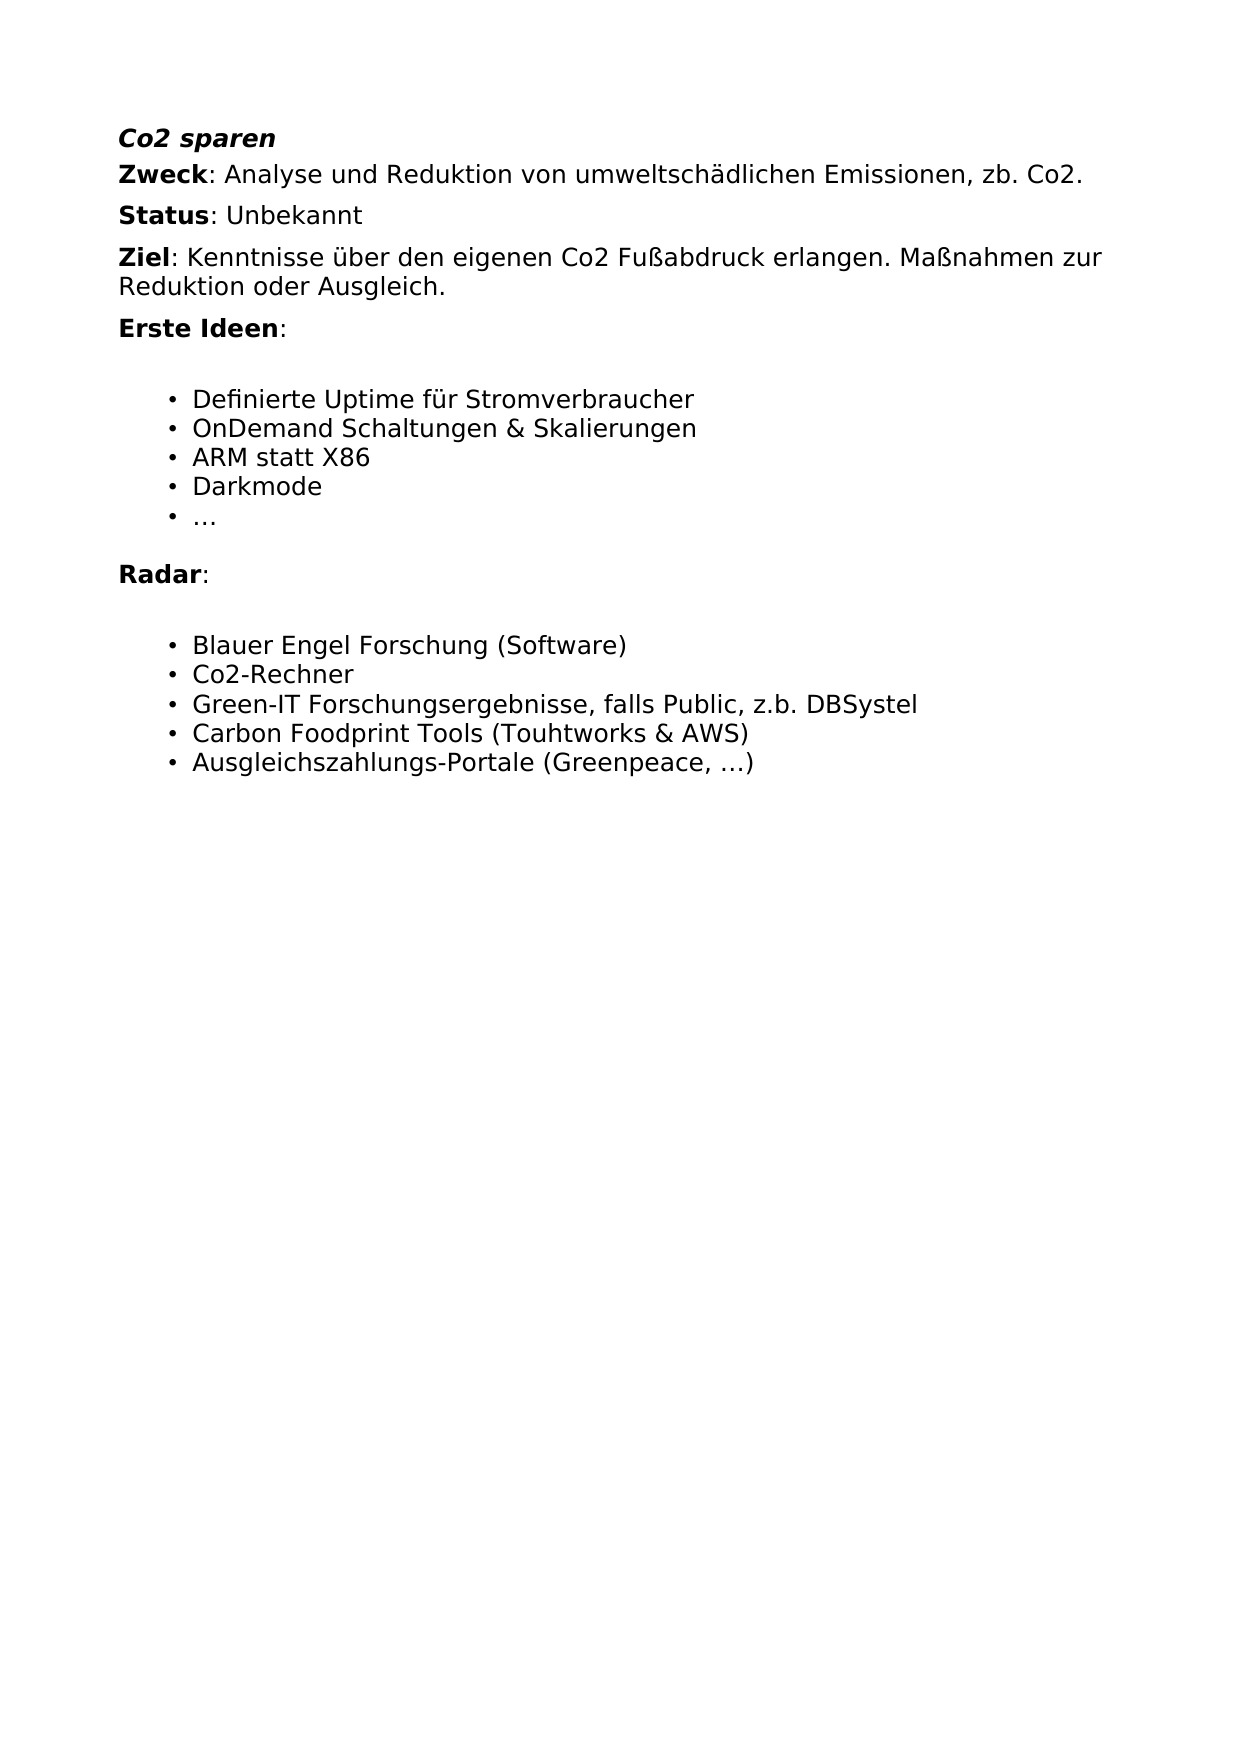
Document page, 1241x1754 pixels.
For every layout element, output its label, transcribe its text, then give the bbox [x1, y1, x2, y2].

list Co2-Rechner [177, 648, 1122, 677]
text Ziel: Kenntnisse über den eigenen Co2 Fußabdruck erlangen. Maßnahmen zur Reduktion oder Ausgleich. [118, 231, 1122, 289]
list Ausgleichszahlungs-Portale (Greenpeace, …) [177, 736, 1122, 765]
text Zweck: Analyse und Reduktion von umweltschädlichen Emissionen, zb. Co2. [118, 147, 1122, 176]
list OnDemand Schaltungen & Skalierungen [177, 402, 1122, 431]
list Blauer Engel Forschung (Software) [177, 619, 1122, 648]
text Erste Ideen: [118, 301, 1122, 331]
list Darkmode [177, 460, 1122, 489]
list Definierte Uptime für Stromverbraucher [177, 373, 1122, 402]
list … [177, 489, 1122, 518]
subtitle Co2 sparen [118, 118, 1122, 147]
text Status: Unbekannt [118, 189, 1122, 218]
list Green-IT Forschungsergebnisse, falls Public, z.b. DBSystel [177, 677, 1122, 707]
text Radar: [118, 548, 1122, 577]
list ARM statt X86 [177, 431, 1122, 460]
list Carbon Foodprint Tools (Touhtworks & AWS) [177, 707, 1122, 736]
